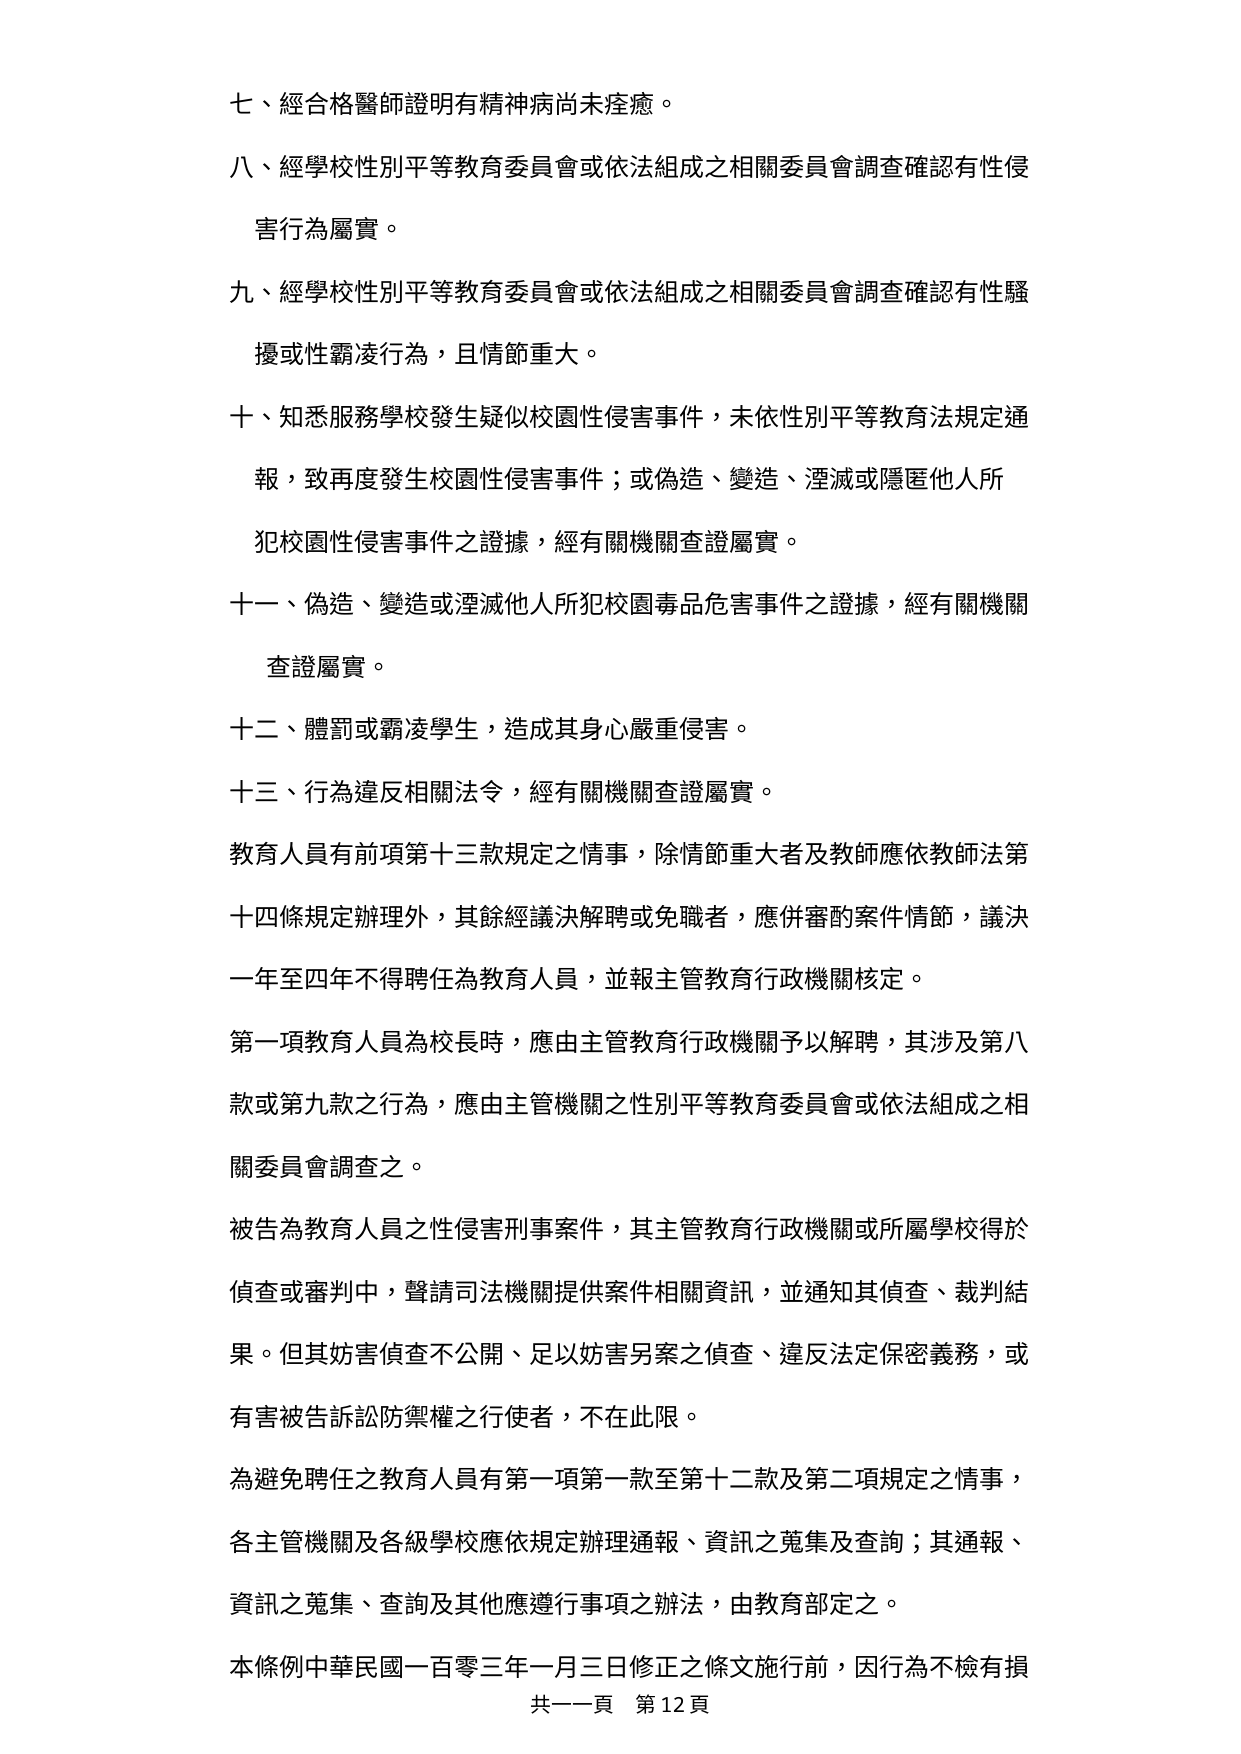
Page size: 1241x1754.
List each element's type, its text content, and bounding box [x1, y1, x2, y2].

text 本條例中華民國一百零三年一月三日修正之條文施行前，因行為不檢有損 [118, 1624, 1122, 1686]
text 十三、行為違反相關法令，經有關機關查證屬實。 [118, 749, 1122, 811]
text 款或第九款之行為，應由主管機關之性別平等教育委員會或依法組成之相 [118, 1061, 1122, 1124]
text 十四條規定辦理外，其餘經議決解聘或免職者，應併審酌案件情節，議決 [118, 874, 1122, 936]
text 被告為教育人員之性侵害刑事案件，其主管教育行政機關或所屬學校得於 [118, 1186, 1122, 1249]
text 資訊之蒐集、查詢及其他應遵行事項之辦法，由教育部定之。 [118, 1561, 1122, 1624]
text 七、經合格醫師證明有精神病尚未痊癒。 [118, 61, 1122, 124]
text 第一項教育人員為校長時，應由主管教育行政機關予以解聘，其涉及第八 [118, 999, 1122, 1061]
text 害行為屬實。 [118, 186, 1122, 249]
text 有害被告訴訟防禦權之行使者，不在此限。 [118, 1374, 1122, 1436]
text 查證屬實。 [118, 624, 1122, 686]
text 各主管機關及各級學校應依規定辦理通報、資訊之蒐集及查詢；其通報、 [118, 1499, 1122, 1561]
text 十、知悉服務學校發生疑似校園性侵害事件，未依性別平等教育法規定通 [118, 374, 1122, 436]
text 偵查或審判中，聲請司法機關提供案件相關資訊，並通知其偵查、裁判結 [118, 1249, 1122, 1311]
text 為避免聘任之教育人員有第一項第一款至第十二款及第二項規定之情事， [118, 1436, 1122, 1499]
text 十一、偽造、變造或湮滅他人所犯校園毒品危害事件之證據，經有關機關 [118, 561, 1122, 624]
text 擾或性霸凌行為，且情節重大。 [118, 311, 1122, 374]
text 十二、體罰或霸凌學生，造成其身心嚴重侵害。 [118, 686, 1122, 749]
text 八、經學校性別平等教育委員會或依法組成之相關委員會調查確認有性侵 [118, 124, 1122, 186]
text 報，致再度發生校園性侵害事件；或偽造、變造、湮滅或隱匿他人所 [118, 436, 1122, 499]
text 犯校園性侵害事件之證據，經有關機關查證屬實。 [118, 499, 1122, 561]
text 教育人員有前項第十三款規定之情事，除情節重大者及教師應依教師法第 [118, 811, 1122, 874]
text 果。但其妨害偵查不公開、足以妨害另案之偵查、違反法定保密義務，或 [118, 1311, 1122, 1374]
text 關委員會調查之。 [118, 1124, 1122, 1186]
text 一年至四年不得聘任為教育人員，並報主管教育行政機關核定。 [118, 936, 1122, 999]
text 九、經學校性別平等教育委員會或依法組成之相關委員會調查確認有性騷 [118, 249, 1122, 311]
